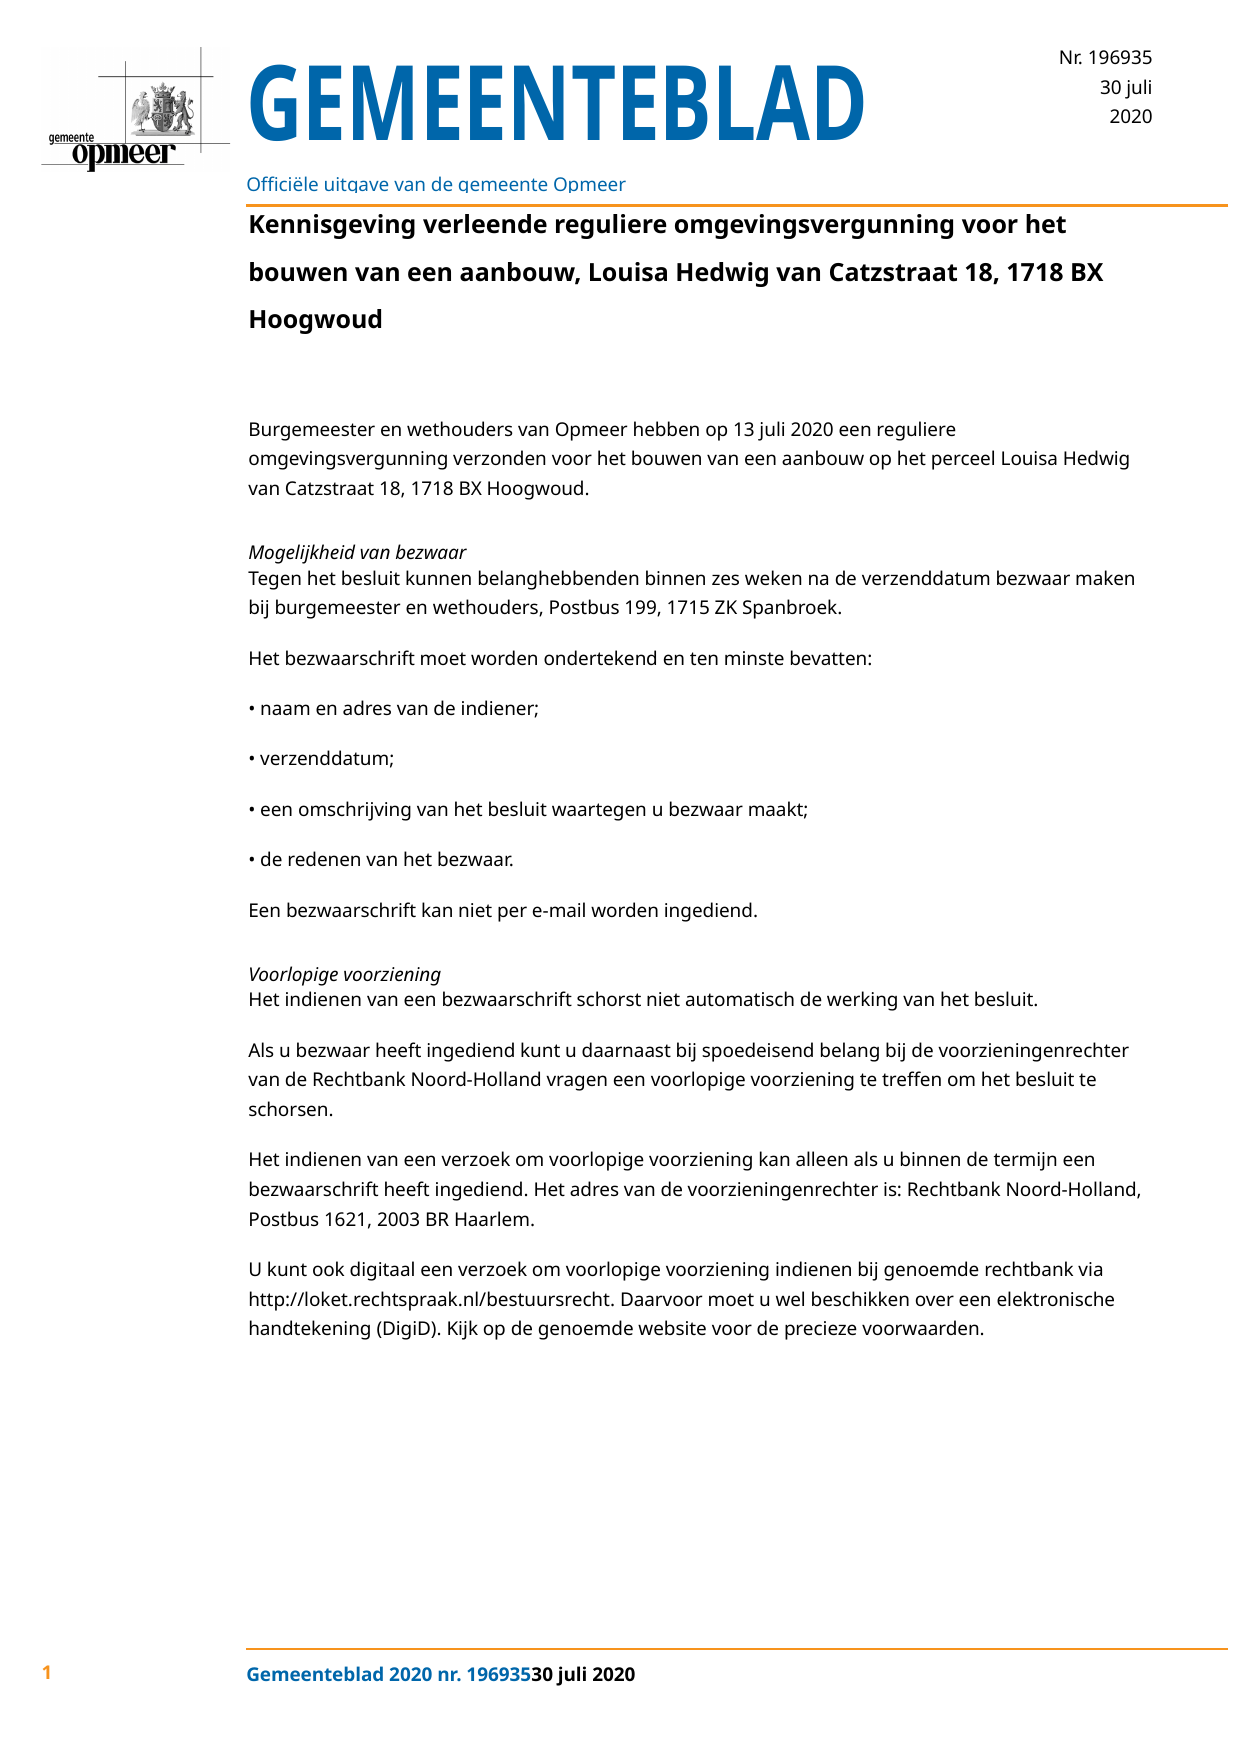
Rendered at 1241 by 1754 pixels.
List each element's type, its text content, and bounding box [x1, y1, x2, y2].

text Burgemeester en wethouders van Opmeer hebben op 13 juli 2020 een reguliere omgevingsvergunning verzonden voor het bouwen van een aanbouw op het perceel Louisa Hedwig van Catzstraat 18, 1718 BX Hoogwoud. [248, 416, 1152, 501]
text • een omschrijving van het besluit waartegen u bezwaar maakt; [248, 796, 1152, 822]
text Tegen het besluit kunnen belanghebbenden binnen zes weken na de verzenddatum bezwaar maken bij burgemeester en wethouders, Postbus 199, 1715 ZK Spanbroek. [248, 565, 1152, 620]
text • verzenddatum; [248, 746, 1152, 771]
text Een bezwaarschrift kan niet per e-mail worden ingediend. [248, 897, 1152, 923]
text • de redenen van het bezwaar. [248, 846, 1152, 872]
text • naam en adres van de indiener; [248, 695, 1152, 721]
text Als u bezwaar heeft ingediend kunt u daarnaast bij spoedeisend belang bij de voorzieningenrechter van de Rechtbank Noord-Holland vragen een voorlopige voorziening te treffen om het besluit te schorsen. [248, 1037, 1152, 1122]
text U kunt ook digitaal een verzoek om voorlopige voorziening indienen bij genoemde rechtbank via http://loket.rechtspraak.nl/bestuursrecht. Daarvoor moet u wel beschikken over een elektronische handtekening (DigiD). Kijk op de genoemde website voor de precieze voorwaarden. [248, 1256, 1152, 1341]
picture [41, 47, 231, 172]
text Mogelijkheid van bezwaar [248, 539, 1152, 565]
text Het indienen van een bezwaarschrift schorst niet automatisch de werking van het besluit. [248, 987, 1152, 1012]
text Het indienen van een verzoek om voorlopige voorziening kan alleen als u binnen de termijn een bezwaarschrift heeft ingediend. Het adres van de voorzieningenrechter is: Rechtbank Noord-Holland, Postbus 1621, 2003 BR Haarlem. [248, 1147, 1152, 1231]
text Het bezwaarschrift moet worden ondertekend en ten minste bevatten: [248, 645, 1152, 671]
text Kennisgeving verleende reguliere omgevingsvergunning voor het bouwen van een aanbouw, Louisa Hedwig van Catzstraat 18, 1718 BX Hoogwoud [248, 207, 1152, 336]
text Voorlopige voorziening [248, 961, 1152, 987]
